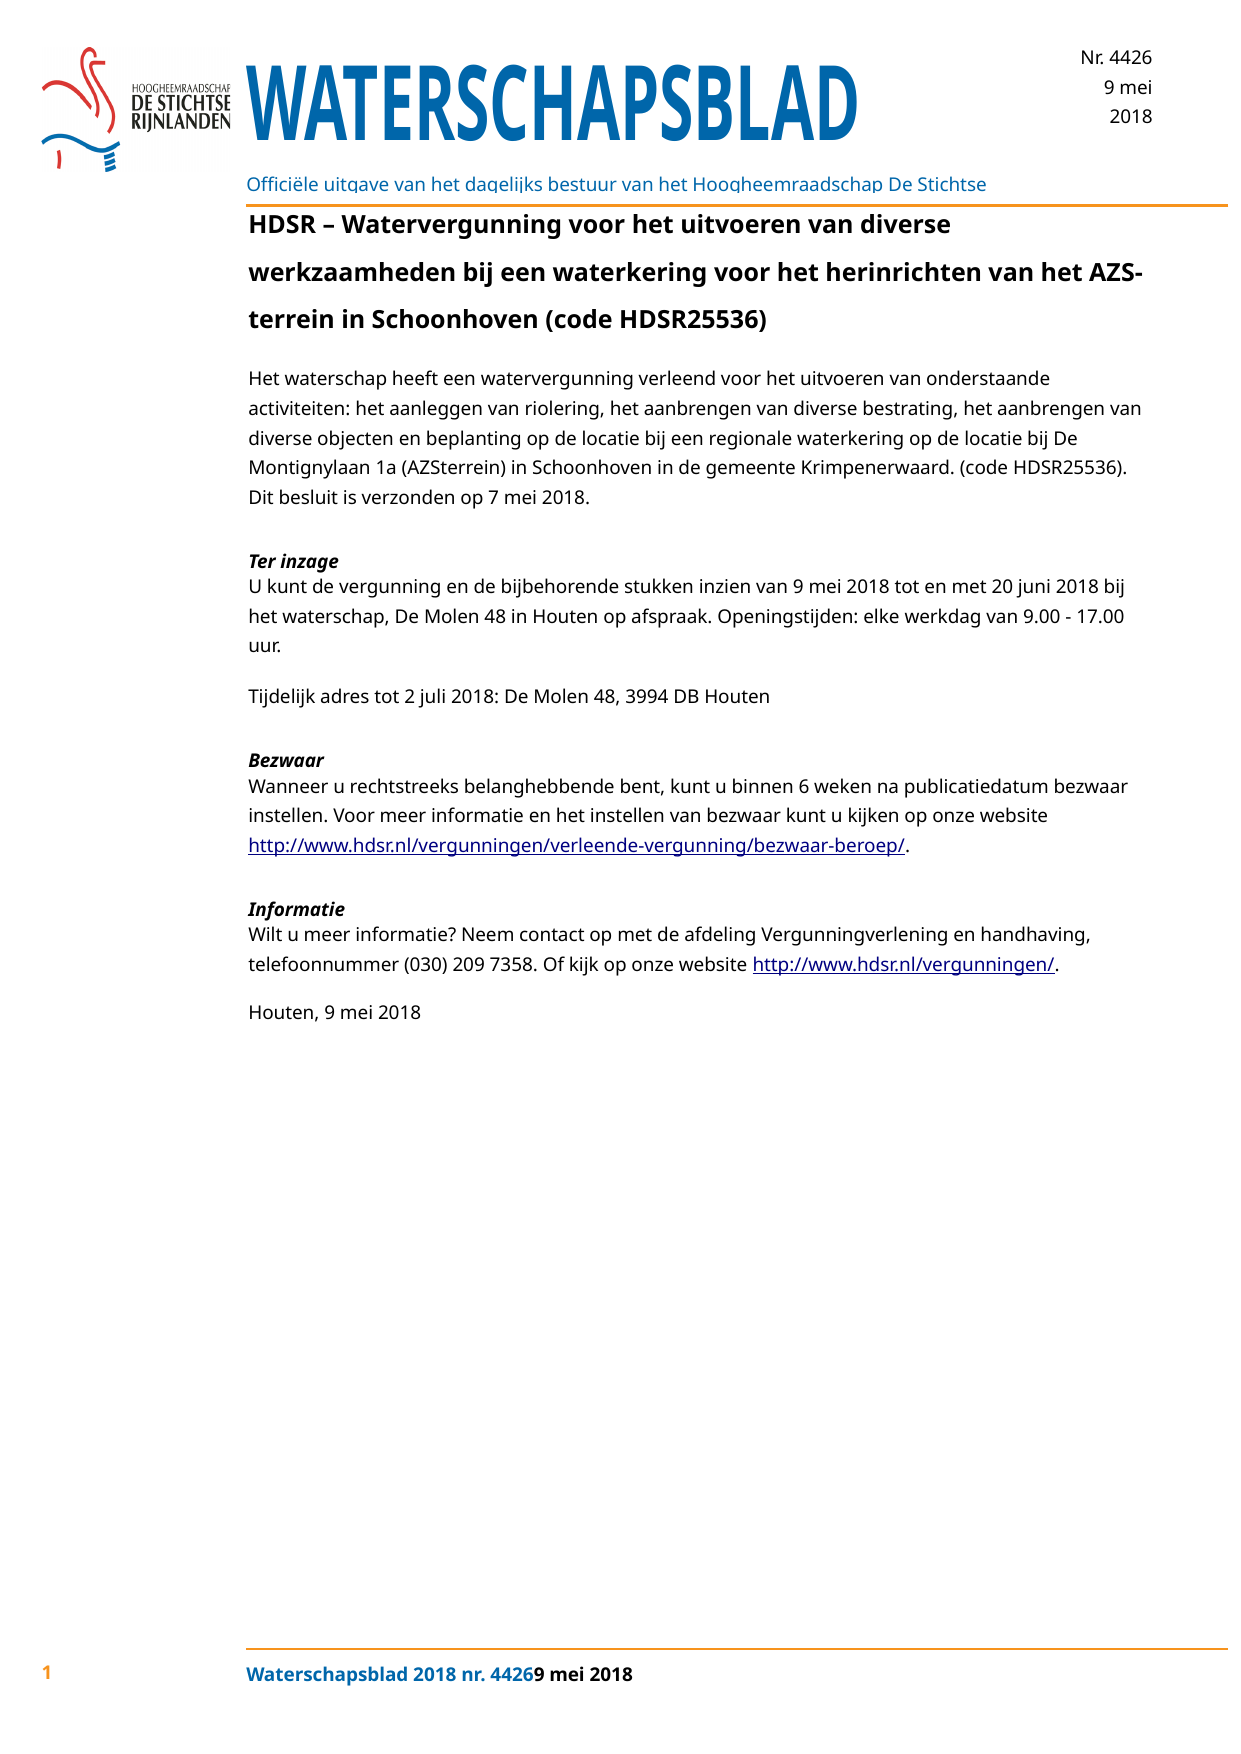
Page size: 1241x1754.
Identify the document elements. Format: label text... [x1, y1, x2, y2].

text Wanneer u rechtstreeks belanghebbende bent, kunt u binnen 6 weken na publicatiedatum bezwaar instellen. Voor meer informatie en het instellen van bezwaar kunt u kijken op onze website http://www.hdsr.nl/vergunningen/verleende-vergunning/bezwaar-beroep/. [248, 773, 1152, 858]
text U kunt de vergunning en de bijbehorende stukken inzien van 9 mei 2018 tot en met 20 juni 2018 bij het waterschap, De Molen 48 in Houten op afspraak. Openingstijden: elke werkdag van 9.00 - 17.00 uur. [248, 573, 1152, 658]
text HDSR – Watervergunning voor het uitvoeren van diverse werkzaamheden bij een waterkering voor het herinrichten van het AZS-terrein in Schoonhoven (code HDSR25536) [248, 207, 1152, 336]
picture [41, 47, 231, 172]
text Ter inzage [248, 548, 1152, 573]
text Tijdelijk adres tot 2 juli 2018: De Molen 48, 3994 DB Houten [248, 683, 1152, 709]
text Het waterschap heeft een watervergunning verleend voor het uitvoeren van onderstaande activiteiten: het aanleggen van riolering, het aanbrengen van diverse bestrating, het aanbrengen van diverse objecten en beplanting op de locatie bij een regionale waterkering op de locatie bij De Montignylaan 1a (AZSterrein) in Schoonhoven in de gemeente Krimpenerwaard. (code HDSR25536). Dit besluit is verzonden op 7 mei 2018. [248, 366, 1152, 509]
text Bezwaar [248, 747, 1152, 773]
text Informatie [248, 896, 1152, 922]
text Wilt u meer informatie? Neem contact op met de afdeling Vergunningverlening en handhaving, telefoonnummer (030) 209 7358. Of kijk op onze website http://www.hdsr.nl/vergunningen/. [248, 922, 1152, 977]
text Houten, 9 mei 2018 [248, 999, 1152, 1025]
